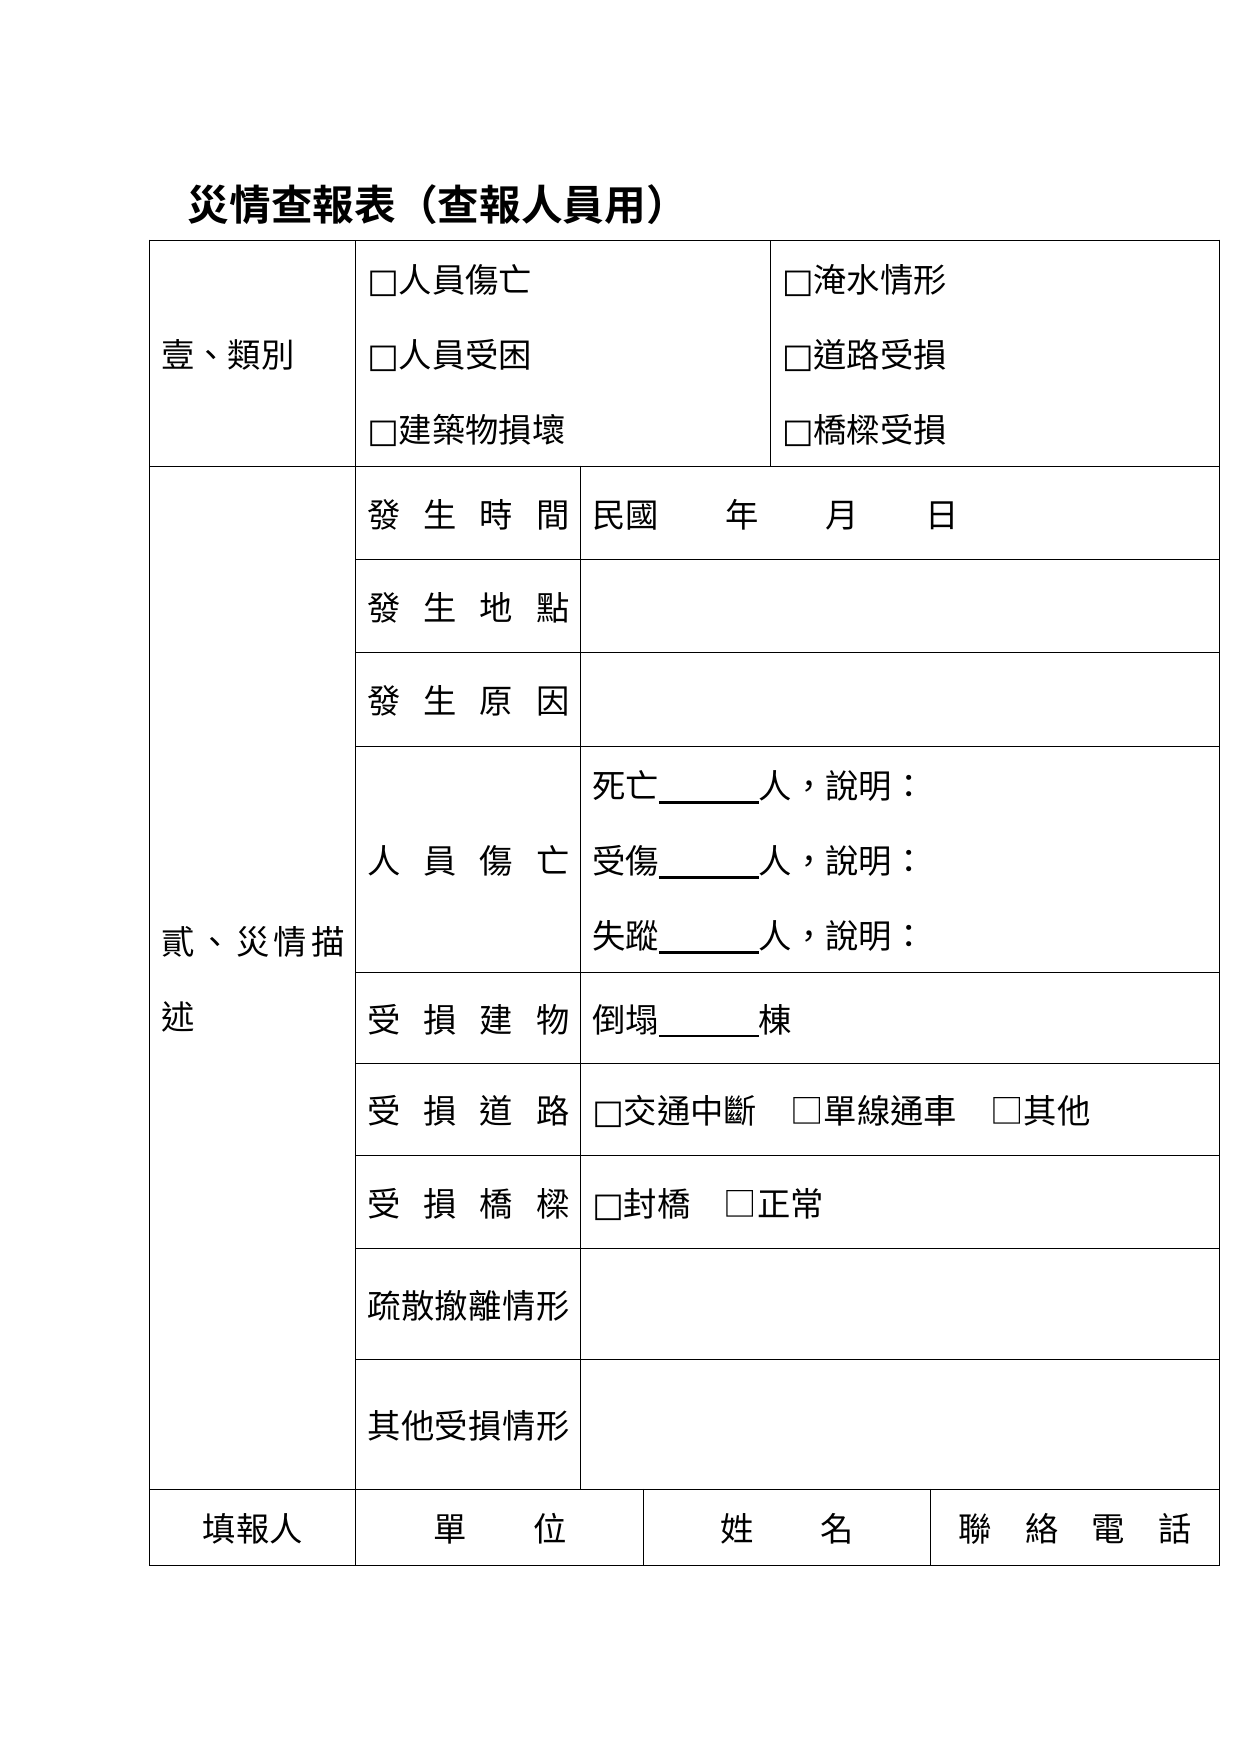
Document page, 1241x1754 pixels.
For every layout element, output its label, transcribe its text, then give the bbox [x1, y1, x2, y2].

table_cell 倒塌 棟 [581, 973, 1219, 1062]
table_cell [581, 653, 1219, 746]
table_cell 聯 絡 電 話 [931, 1490, 1219, 1565]
table_cell 姓 名 [644, 1490, 930, 1565]
table_cell 疏散撤離情形 [356, 1249, 580, 1359]
table_cell 單 位 [356, 1490, 643, 1565]
table_cell 受損道路 [356, 1064, 580, 1155]
table_cell 發生地點 [356, 560, 580, 652]
table_header 壹、類別 [150, 241, 355, 466]
table_cell 民國 年 月 日 [581, 467, 1219, 559]
table_cell 發生原因 [356, 653, 580, 746]
table_cell [581, 560, 1219, 652]
table_cell 貳、災情描述 [150, 467, 355, 1489]
table_cell □交通中斷 □單線通車 □其他 [581, 1064, 1219, 1155]
table_cell 發生時間 [356, 467, 580, 559]
table_cell 受損橋樑 [356, 1156, 580, 1248]
table_cell 其他受損情形 [356, 1360, 580, 1489]
table_cell 填報人 [150, 1490, 355, 1565]
table_cell 受損建物 [356, 973, 580, 1062]
table_cell [581, 1249, 1219, 1359]
table_cell 人員傷亡 [356, 747, 580, 972]
table_header □人員傷亡 □人員受困 □建築物損壞 [356, 241, 770, 466]
text 災情查報表（查報人員用） [187, 164, 1053, 239]
table_header □淹水情形 □道路受損 □橋樑受損 [771, 241, 1219, 466]
table_cell [581, 1360, 1219, 1489]
table_cell □封橋 □正常 [581, 1156, 1219, 1248]
table_cell 死亡 人，說明： 受傷 人，說明： 失蹤 人，說明： [581, 747, 1219, 972]
